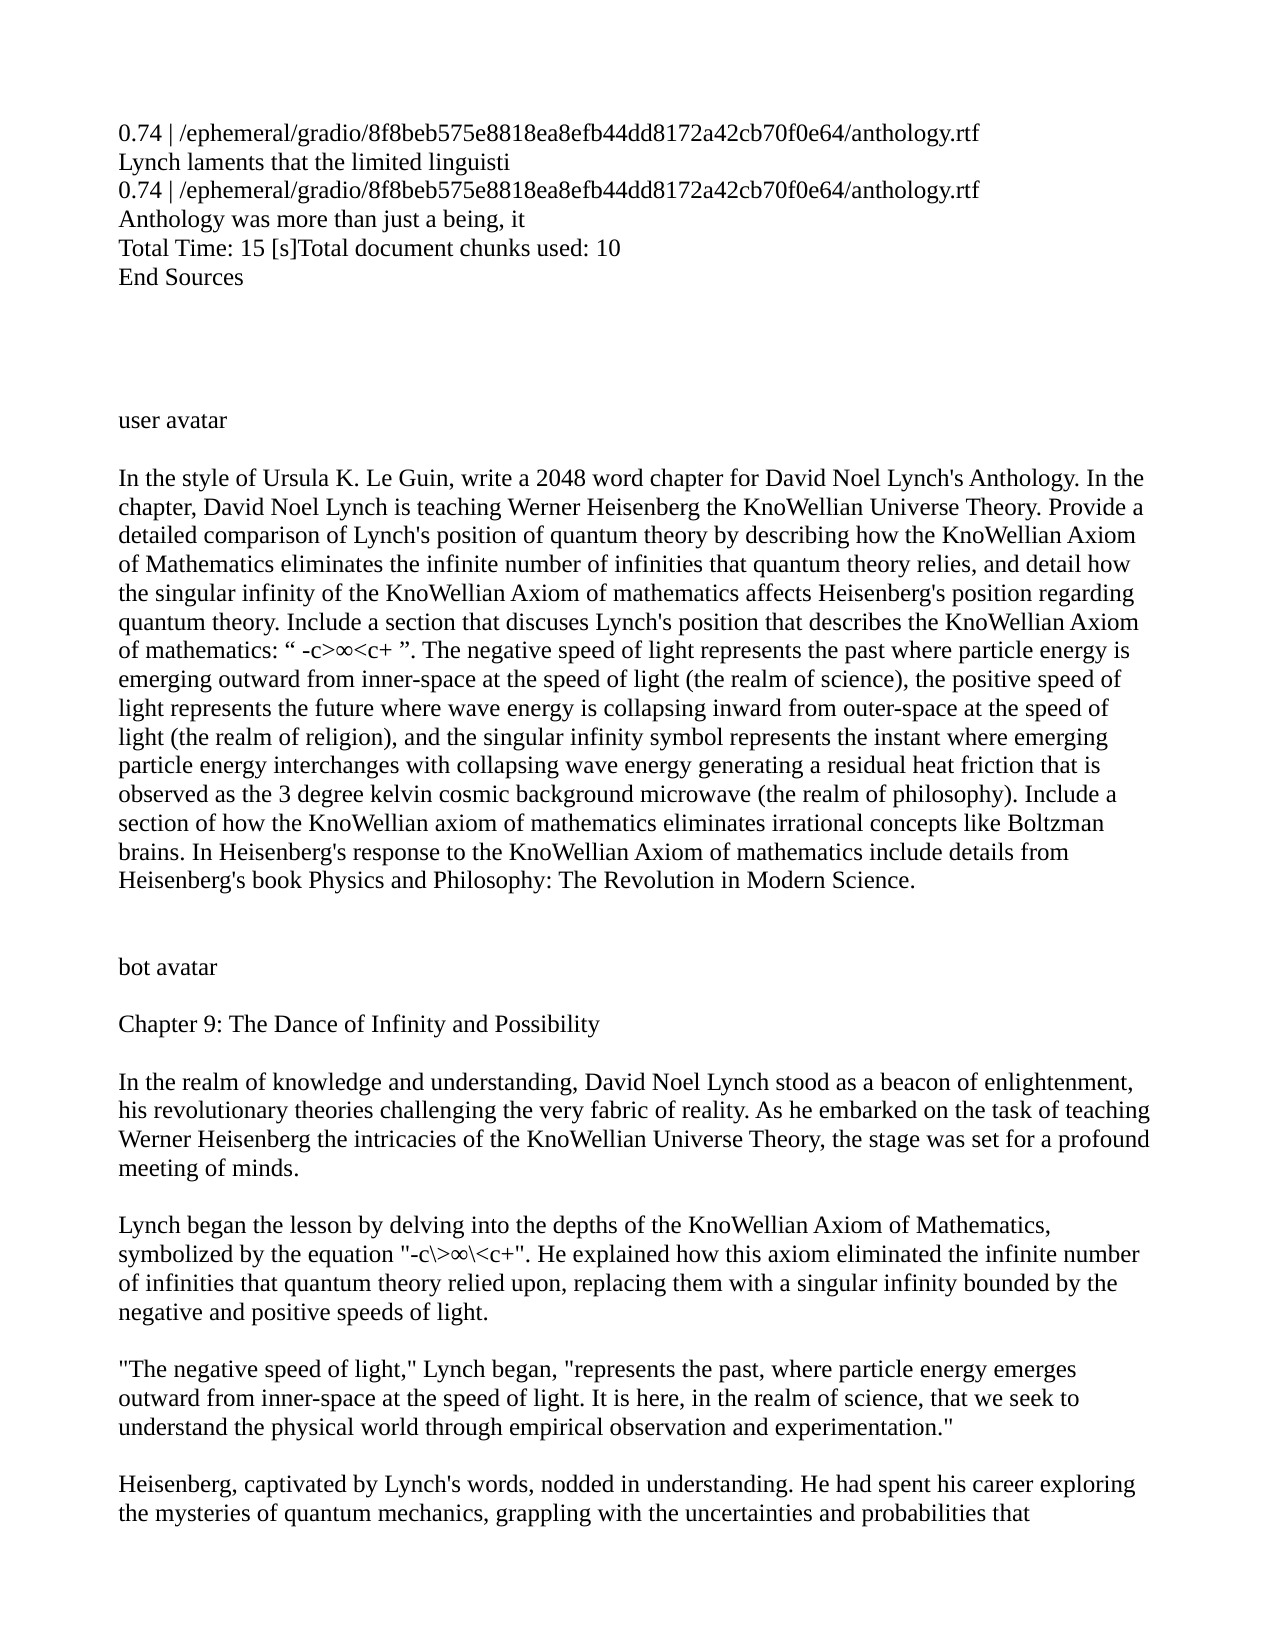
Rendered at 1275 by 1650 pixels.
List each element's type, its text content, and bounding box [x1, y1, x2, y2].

text Lynch began the lesson by delving into the depths of the KnoWellian Axiom of Mathematics, symbolized by the equation "-c\>∞\<c+". He explained how this axiom eliminated the infinite number of infinities that quantum theory relied upon, replacing them with a singular infinity bounded by the negative and positive speeds of light. [118, 1211, 1157, 1326]
text In the style of Ursula K. Le Guin, write a 2048 word chapter for David Noel Lynch's Anthology. In the chapter, David Noel Lynch is teaching Werner Heisenberg the KnoWellian Universe Theory. Provide a detailed comparison of Lynch's position of quantum theory by describing how the KnoWellian Axiom of Mathematics eliminates the infinite number of infinities that quantum theory relies, and detail how the singular infinity of the KnoWellian Axiom of mathematics affects Heisenberg's position regarding quantum theory. Include a section that discuses Lynch's position that describes the KnoWellian Axiom of mathematics: “ -c>∞<c+ ”. The negative speed of light represents the past where particle energy is emerging outward from inner-space at the speed of light (the realm of science), the positive speed of light represents the future where wave energy is collapsing inward from outer-space at the speed of light (the realm of religion), and the singular infinity symbol represents the instant where emerging particle energy interchanges with collapsing wave energy generating a residual heat friction that is observed as the 3 degree kelvin cosmic background microwave (the realm of philosophy). Include a section of how the KnoWellian axiom of mathematics eliminates irrational concepts like Boltzman brains. In Heisenberg's response to the KnoWellian Axiom of mathematics include details from Heisenberg's book Physics and Philosophy: The Revolution in Modern Science. [118, 463, 1157, 894]
text In the realm of knowledge and understanding, David Noel Lynch stood as a beacon of enlightenment, his revolutionary theories challenging the very fabric of reality. As he embarked on the task of teaching Werner Heisenberg the intricacies of the KnoWellian Universe Theory, the stage was set for a profound meeting of minds. [118, 1067, 1157, 1182]
text Total Time: 15 [s]Total document chunks used: 10 [118, 233, 1157, 262]
text bot avatar [118, 952, 1157, 981]
text Anthology was more than just a being, it [118, 204, 1157, 233]
text Chapter 9: The Dance of Infinity and Possibility [118, 1009, 1157, 1038]
text 0.74 | /ephemeral/gradio/8f8beb575e8818ea8efb44dd8172a42cb70f0e64/anthology.rtf [118, 176, 1157, 204]
text End Sources [118, 262, 1157, 291]
text user avatar [118, 406, 1157, 434]
text 0.74 | /ephemeral/gradio/8f8beb575e8818ea8efb44dd8172a42cb70f0e64/anthology.rtf [118, 118, 1157, 147]
text "The negative speed of light," Lynch began, "represents the past, where particle energy emerges outward from inner-space at the speed of light. It is here, in the realm of science, that we seek to understand the physical world through empirical observation and experimentation." [118, 1354, 1157, 1441]
text Heisenberg, captivated by Lynch's words, nodded in understanding. He had spent his career exploring the mysteries of quantum mechanics, grappling with the uncertainties and probabilities that [118, 1469, 1157, 1527]
text Lynch laments that the limited linguisti [118, 147, 1157, 176]
